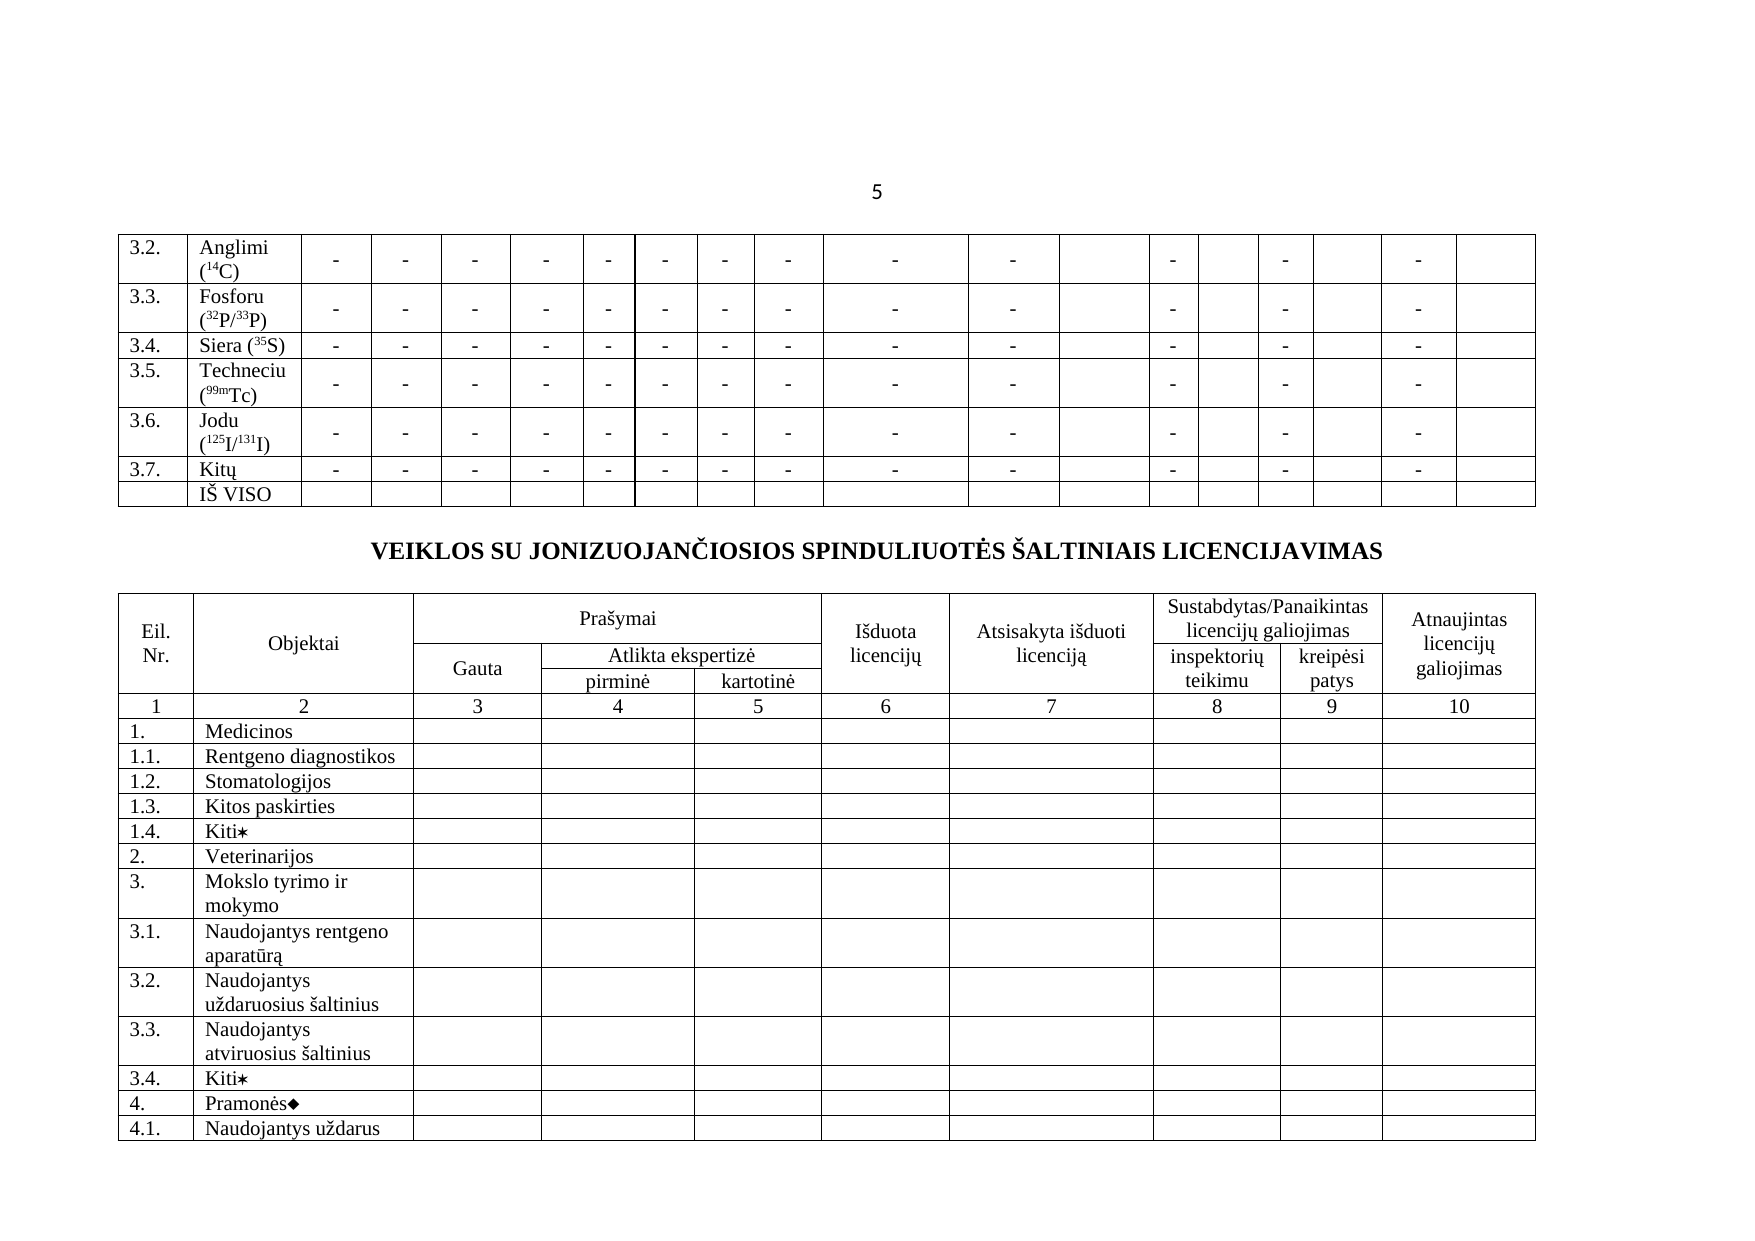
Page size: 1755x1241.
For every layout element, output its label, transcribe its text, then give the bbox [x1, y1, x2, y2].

table_cell Kiti [194, 819, 413, 843]
table_header Išduota licencijų [822, 594, 949, 693]
table_cell - [969, 408, 1059, 456]
table_cell [950, 844, 1153, 868]
table_cell - [511, 333, 583, 357]
table_cell [950, 744, 1153, 768]
table_cell [695, 844, 821, 868]
table_cell Veterinarijos [194, 844, 413, 868]
table_cell [1457, 235, 1535, 283]
table_cell [695, 769, 821, 793]
table_cell Siera (35S) [188, 333, 301, 357]
table_cell [1383, 769, 1535, 793]
table_cell [1314, 359, 1381, 407]
table_cell 3.3. [119, 1017, 193, 1065]
table_cell 1.4. [119, 819, 193, 843]
table_cell [1281, 1066, 1382, 1090]
table_cell - [1259, 457, 1313, 481]
table_cell kartotinė [695, 669, 821, 693]
table_cell [969, 482, 1059, 506]
table_cell [1314, 333, 1381, 357]
table_cell - [372, 235, 441, 283]
table_cell [1154, 1066, 1280, 1090]
table_cell [695, 819, 821, 843]
table_cell 4 [542, 694, 694, 718]
table_cell pirminė [542, 669, 694, 693]
table_cell - [969, 457, 1059, 481]
table_cell [1154, 769, 1280, 793]
table_cell [822, 769, 949, 793]
table_cell [824, 482, 968, 506]
table_cell [950, 1091, 1153, 1115]
table_cell Gauta [414, 644, 541, 693]
table_cell [1154, 819, 1280, 843]
table_header Objektai [194, 594, 413, 693]
table_cell [822, 819, 949, 843]
table_cell - [824, 359, 968, 407]
table_cell [1383, 819, 1535, 843]
table_cell [542, 744, 694, 768]
table_cell - [1382, 359, 1456, 407]
table_cell [636, 482, 697, 506]
table_cell [1383, 869, 1535, 917]
table_cell [695, 744, 821, 768]
table_cell [1457, 482, 1535, 506]
table_cell [1154, 744, 1280, 768]
table_cell [822, 844, 949, 868]
table_cell - [1150, 235, 1198, 283]
table_cell - [824, 284, 968, 332]
table_cell - [511, 359, 583, 407]
table_cell [414, 719, 541, 743]
table_cell 9 [1281, 694, 1382, 718]
table_cell - [302, 457, 371, 481]
table_cell - [1150, 359, 1198, 407]
table_cell 3. [119, 869, 193, 917]
table_cell - [1150, 284, 1198, 332]
table_cell - [442, 284, 510, 332]
table_cell Techneciu (99mTc) [188, 359, 301, 407]
table_cell [1199, 235, 1258, 283]
table_cell - [969, 333, 1059, 357]
table_cell Naudojantys rentgeno aparatūrą [194, 919, 413, 967]
table_cell [414, 1091, 541, 1115]
table_cell - [1150, 333, 1198, 357]
table_cell - [584, 333, 634, 357]
table_cell - [698, 333, 754, 357]
table_cell [542, 1066, 694, 1090]
table_cell 1.3. [119, 794, 193, 818]
table_cell [695, 968, 821, 1016]
table_cell [414, 869, 541, 917]
table_cell IŠ Viso [188, 482, 301, 506]
table_cell [822, 1017, 949, 1065]
table_cell - [372, 333, 441, 357]
table_cell [414, 1017, 541, 1065]
table_cell - [698, 235, 754, 283]
table_cell 3.2. [119, 968, 193, 1016]
table_cell - [636, 359, 697, 407]
table_cell [542, 1017, 694, 1065]
table_cell [1281, 869, 1382, 917]
table_cell 3.6. [119, 408, 187, 456]
table_cell [1383, 1066, 1535, 1090]
table_cell 8 [1154, 694, 1280, 718]
table_cell [1199, 333, 1258, 357]
table_cell [414, 744, 541, 768]
table_cell - [636, 408, 697, 456]
table_cell - [442, 408, 510, 456]
table_cell [1154, 844, 1280, 868]
table_cell 3.4. [119, 1066, 193, 1090]
table_cell [542, 769, 694, 793]
table_cell - [636, 235, 697, 283]
table_cell 7 [950, 694, 1153, 718]
table_cell - [372, 408, 441, 456]
table_cell - [1382, 408, 1456, 456]
table_cell [1199, 359, 1258, 407]
table_cell - [755, 284, 823, 332]
table_cell - [584, 284, 634, 332]
table_cell 3.3. [119, 284, 187, 332]
table_cell - [698, 408, 754, 456]
table_header Atnaujintas licencijų galiojimas [1383, 594, 1535, 693]
table_cell [1383, 968, 1535, 1016]
table_cell - [302, 333, 371, 357]
table_cell [1314, 408, 1381, 456]
table_cell - [824, 457, 968, 481]
table_cell kreipėsi patys [1281, 644, 1382, 693]
table_cell - [755, 359, 823, 407]
table_cell - [442, 359, 510, 407]
table_cell [1382, 482, 1456, 506]
table_cell [950, 1017, 1153, 1065]
table_cell - [442, 457, 510, 481]
table_header Prašymai [414, 594, 821, 642]
table_cell Jodu (125I/131I) [188, 408, 301, 456]
table_cell - [1150, 457, 1198, 481]
table_cell [950, 819, 1153, 843]
table_cell 10 [1383, 694, 1535, 718]
table_cell - [302, 359, 371, 407]
table_cell 1 [119, 694, 193, 718]
table_cell [442, 482, 510, 506]
table_cell - [1382, 457, 1456, 481]
table_cell - [1382, 235, 1456, 283]
table_cell 5 [695, 694, 821, 718]
table_cell - [698, 359, 754, 407]
table_cell [1199, 284, 1258, 332]
table_cell Mokslo tyrimo ir mokymo [194, 869, 413, 917]
table_cell [1150, 482, 1198, 506]
table_cell [542, 1091, 694, 1115]
table_cell [695, 869, 821, 917]
table_cell [950, 1066, 1153, 1090]
table_cell [822, 1066, 949, 1090]
table_cell [822, 919, 949, 967]
table_cell [542, 869, 694, 917]
table_cell [1383, 1091, 1535, 1115]
table_cell Rentgeno diagnostikos [194, 744, 413, 768]
table_cell - [1382, 284, 1456, 332]
table_cell [414, 819, 541, 843]
table_cell [1281, 1091, 1382, 1115]
table_cell [542, 919, 694, 967]
table_cell [1154, 1017, 1280, 1065]
table_cell - [698, 284, 754, 332]
table_cell 4. [119, 1091, 193, 1115]
table_cell [1314, 235, 1381, 283]
table_cell - [511, 284, 583, 332]
table_cell - [511, 457, 583, 481]
table_cell [414, 1116, 541, 1140]
table_cell [542, 1116, 694, 1140]
table_cell - [302, 235, 371, 283]
table_cell [1281, 968, 1382, 1016]
table_cell Atlikta ekspertizė [542, 644, 821, 667]
table_cell - [511, 408, 583, 456]
table_cell [542, 719, 694, 743]
table_cell [1383, 919, 1535, 967]
table_cell 3.2. [119, 235, 187, 283]
table_cell - [1259, 235, 1313, 283]
text Veiklos su jonizuojančiosios spinduliuotės šaltiniais licencijavimas [118, 536, 1636, 564]
table_cell [1281, 719, 1382, 743]
table_cell [1154, 1091, 1280, 1115]
table_cell [119, 482, 187, 506]
table_cell [542, 844, 694, 868]
table_cell [695, 1066, 821, 1090]
table_cell [1383, 719, 1535, 743]
table_cell [1199, 408, 1258, 456]
table_cell - [1259, 408, 1313, 456]
table_cell [1383, 1017, 1535, 1065]
table_cell [822, 1116, 949, 1140]
table_cell [542, 794, 694, 818]
table_cell [1457, 284, 1535, 332]
table_cell 2 [194, 694, 413, 718]
table_cell [584, 482, 634, 506]
table_cell [1060, 359, 1149, 407]
table_cell 3.1. [119, 919, 193, 967]
table_cell [1060, 235, 1149, 283]
table_cell Stomatologijos [194, 769, 413, 793]
table_cell [1383, 1116, 1535, 1140]
table_cell 3.7. [119, 457, 187, 481]
table_cell - [636, 457, 697, 481]
table_cell Kitos paskirties [194, 794, 413, 818]
table_cell [1383, 744, 1535, 768]
table_cell - [1150, 408, 1198, 456]
table_cell [372, 482, 441, 506]
table_cell - [969, 359, 1059, 407]
table_cell - [584, 359, 634, 407]
table_cell - [969, 284, 1059, 332]
table_cell - [636, 333, 697, 357]
table_cell [822, 968, 949, 1016]
table_cell - [636, 284, 697, 332]
table_cell [755, 482, 823, 506]
table_cell - [1259, 333, 1313, 357]
table_cell [1154, 1116, 1280, 1140]
table_header Eil. Nr. [119, 594, 193, 693]
table_cell 6 [822, 694, 949, 718]
table_cell [950, 1116, 1153, 1140]
table_cell - [824, 408, 968, 456]
table_cell - [584, 235, 634, 283]
table_cell - [824, 235, 968, 283]
table_cell - [1259, 359, 1313, 407]
table_cell - [372, 284, 441, 332]
table_cell Naudojantys uždaruosius šaltinius [194, 968, 413, 1016]
table_cell Naudojantys atviruosius šaltinius [194, 1017, 413, 1065]
table_cell [542, 968, 694, 1016]
table_cell 1.1. [119, 744, 193, 768]
table_cell [1154, 869, 1280, 917]
table_cell [950, 794, 1153, 818]
table_cell - [755, 408, 823, 456]
table_cell [1281, 844, 1382, 868]
table_cell Medicinos [194, 719, 413, 743]
table_cell [698, 482, 754, 506]
table_cell [1060, 408, 1149, 456]
table_cell [1281, 819, 1382, 843]
table_cell [1154, 794, 1280, 818]
table_cell [542, 819, 694, 843]
table_header Atsisakyta išduoti licenciją [950, 594, 1153, 693]
table_cell [950, 769, 1153, 793]
table_cell [1457, 359, 1535, 407]
table_cell - [442, 333, 510, 357]
table_cell [1259, 482, 1313, 506]
table_cell - [302, 408, 371, 456]
table_cell [302, 482, 371, 506]
table_cell - [584, 408, 634, 456]
table_cell Kiti [194, 1066, 413, 1090]
table_cell 1. [119, 719, 193, 743]
table_cell - [302, 284, 371, 332]
table_cell [1060, 482, 1149, 506]
table_cell 3.5. [119, 359, 187, 407]
table_cell [1199, 457, 1258, 481]
table_cell - [584, 457, 634, 481]
table_cell [822, 869, 949, 917]
table_cell - [1259, 284, 1313, 332]
table_cell Kitų [188, 457, 301, 481]
table_cell [822, 719, 949, 743]
table_cell [1281, 794, 1382, 818]
table_cell - [969, 235, 1059, 283]
table_cell - [1382, 333, 1456, 357]
table_cell [1457, 333, 1535, 357]
table_cell [1154, 919, 1280, 967]
table_cell [1314, 482, 1381, 506]
table_cell [695, 794, 821, 818]
table_cell [822, 1091, 949, 1115]
table_cell - [755, 333, 823, 357]
table_cell [695, 919, 821, 967]
table_cell [822, 794, 949, 818]
table_cell [822, 744, 949, 768]
table_cell [1457, 457, 1535, 481]
table_cell - [698, 457, 754, 481]
table_cell [950, 869, 1153, 917]
table_cell - [372, 457, 441, 481]
table_cell [1281, 1017, 1382, 1065]
table_cell [695, 1091, 821, 1115]
table_cell inspektorių teikimu [1154, 644, 1280, 693]
table_cell [1383, 844, 1535, 868]
table_cell [414, 844, 541, 868]
table_cell [1314, 457, 1381, 481]
table_cell [414, 968, 541, 1016]
table_cell [950, 919, 1153, 967]
table_cell [1060, 284, 1149, 332]
table_cell [1199, 482, 1258, 506]
table_header Sustabdytas/Panaikintas licencijų galiojimas [1154, 594, 1382, 642]
table_cell 4.1. [119, 1116, 193, 1140]
table_cell - [442, 235, 510, 283]
table_cell [695, 1116, 821, 1140]
table_cell [1281, 919, 1382, 967]
table_cell [1457, 408, 1535, 456]
table_cell - [372, 359, 441, 407]
table_cell - [511, 235, 583, 283]
table_cell [414, 919, 541, 967]
table_cell - [824, 333, 968, 357]
table_cell [1383, 794, 1535, 818]
table_cell [950, 968, 1153, 1016]
table_cell - [755, 235, 823, 283]
table_cell Pramonės [194, 1091, 413, 1115]
table_cell [1281, 744, 1382, 768]
table_cell [1281, 1116, 1382, 1140]
table_cell 2. [119, 844, 193, 868]
table_cell [950, 719, 1153, 743]
table_cell [695, 719, 821, 743]
table_cell Naudojantys uždarus [194, 1116, 413, 1140]
table_cell [414, 794, 541, 818]
table_cell [414, 1066, 541, 1090]
table_cell [695, 1017, 821, 1065]
table_cell [1314, 284, 1381, 332]
table_cell [1154, 719, 1280, 743]
table_cell [1154, 968, 1280, 1016]
table_cell [414, 769, 541, 793]
table_cell - [755, 457, 823, 481]
table_cell [1060, 333, 1149, 357]
table_cell 3.4. [119, 333, 187, 357]
table_cell [1281, 769, 1382, 793]
table_cell 3 [414, 694, 541, 718]
table_cell Fosforu (32P/33P) [188, 284, 301, 332]
table_cell 1.2. [119, 769, 193, 793]
table_cell Anglimi (14C) [188, 235, 301, 283]
table_cell [1060, 457, 1149, 481]
table_cell [511, 482, 583, 506]
